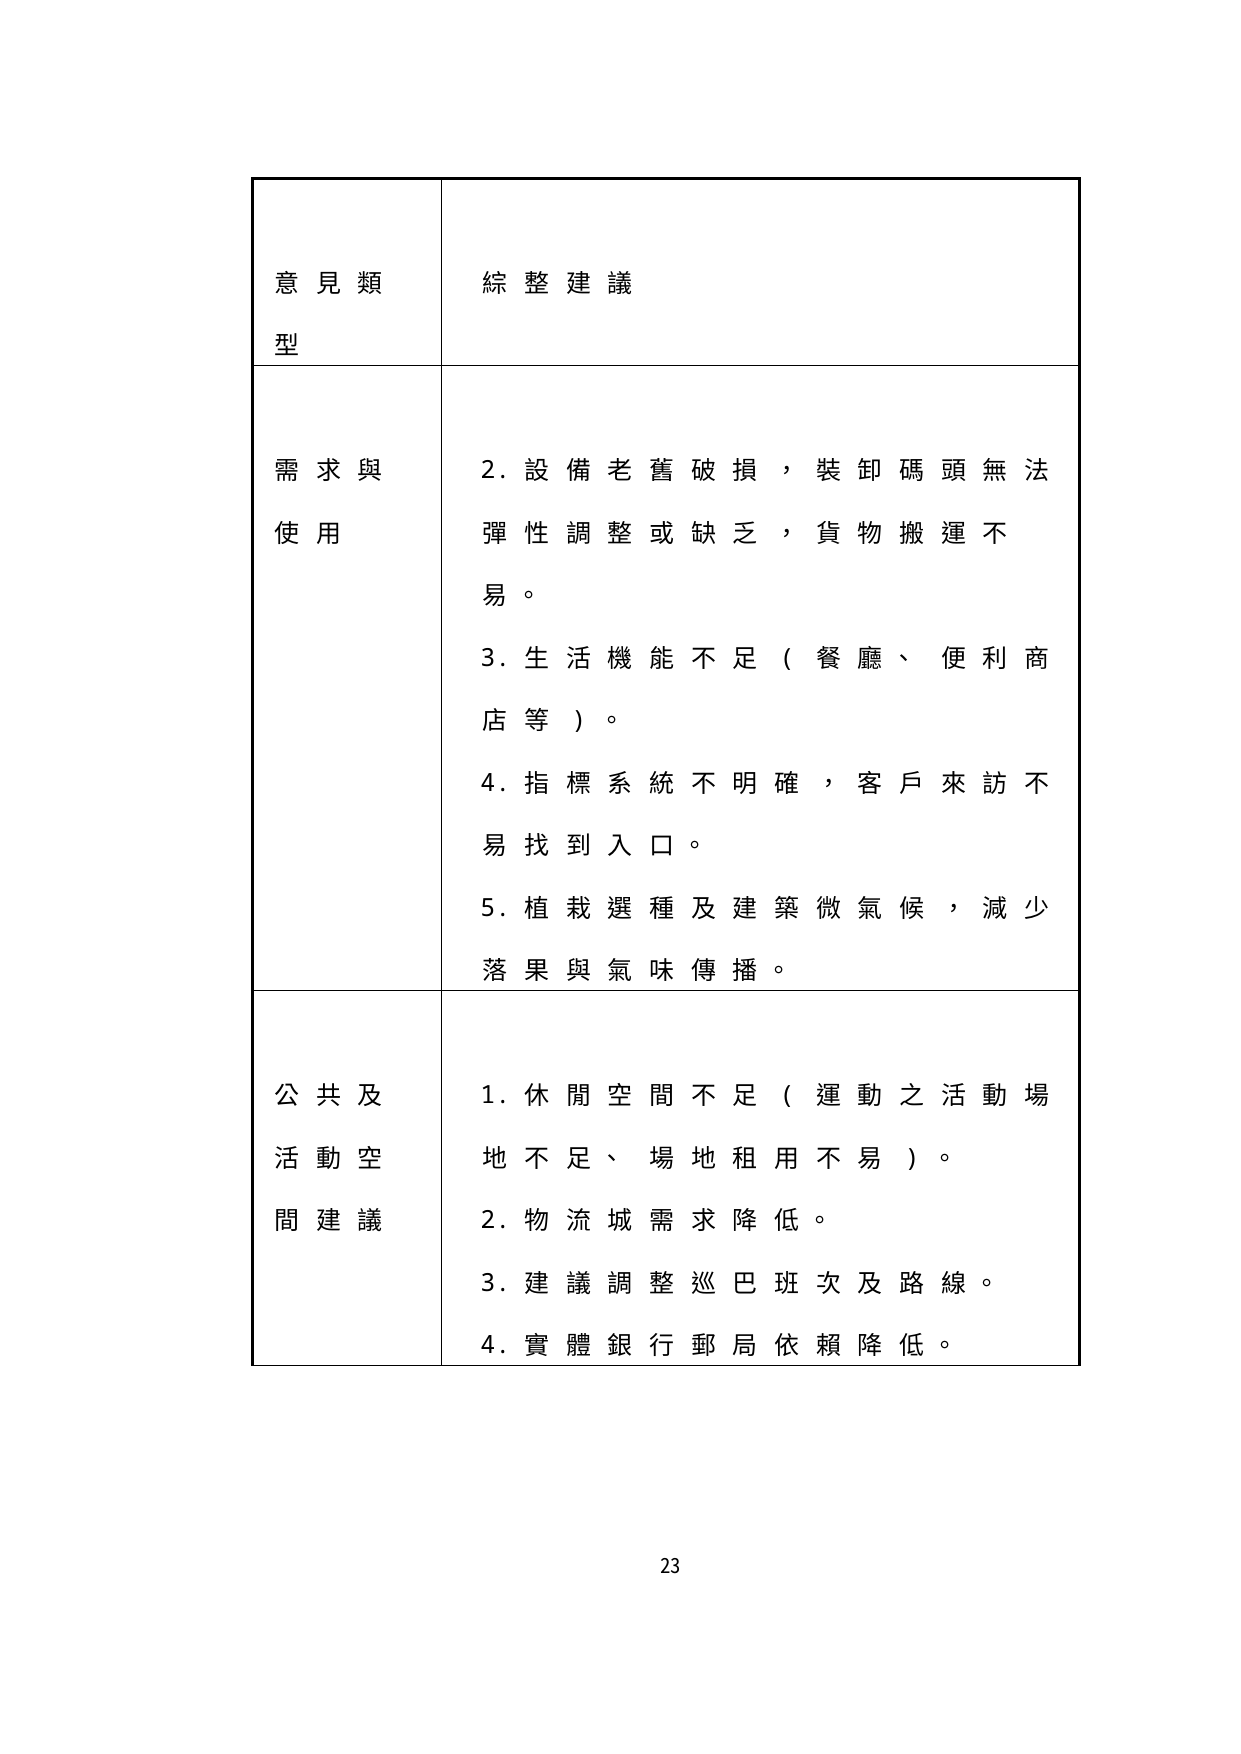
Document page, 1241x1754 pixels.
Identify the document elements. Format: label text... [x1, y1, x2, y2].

table_cell 需求與使用 [254, 366, 441, 990]
table_cell 1.休閒空間不足(運動之活動場地不足、場地租用不易)。 2.物流城需求降低。 3.建議調整巡巴班次及路線。 4.實體銀行郵局依賴降低。 [442, 991, 1078, 1365]
table_cell 公共及活動空間建議 [254, 991, 441, 1365]
table_header 意見類型 [254, 180, 441, 365]
table_cell 2.設備老舊破損，裝卸碼頭無法彈性調整或缺乏，貨物搬運不易。 3.生活機能不足(餐廳、便利商店等)。 4.指標系統不明確，客戶來訪不易找到入口。 5.植栽選種及建築微氣候，減少落果與氣味傳播。 [442, 366, 1078, 990]
table_header 綜整建議 [442, 180, 1078, 365]
